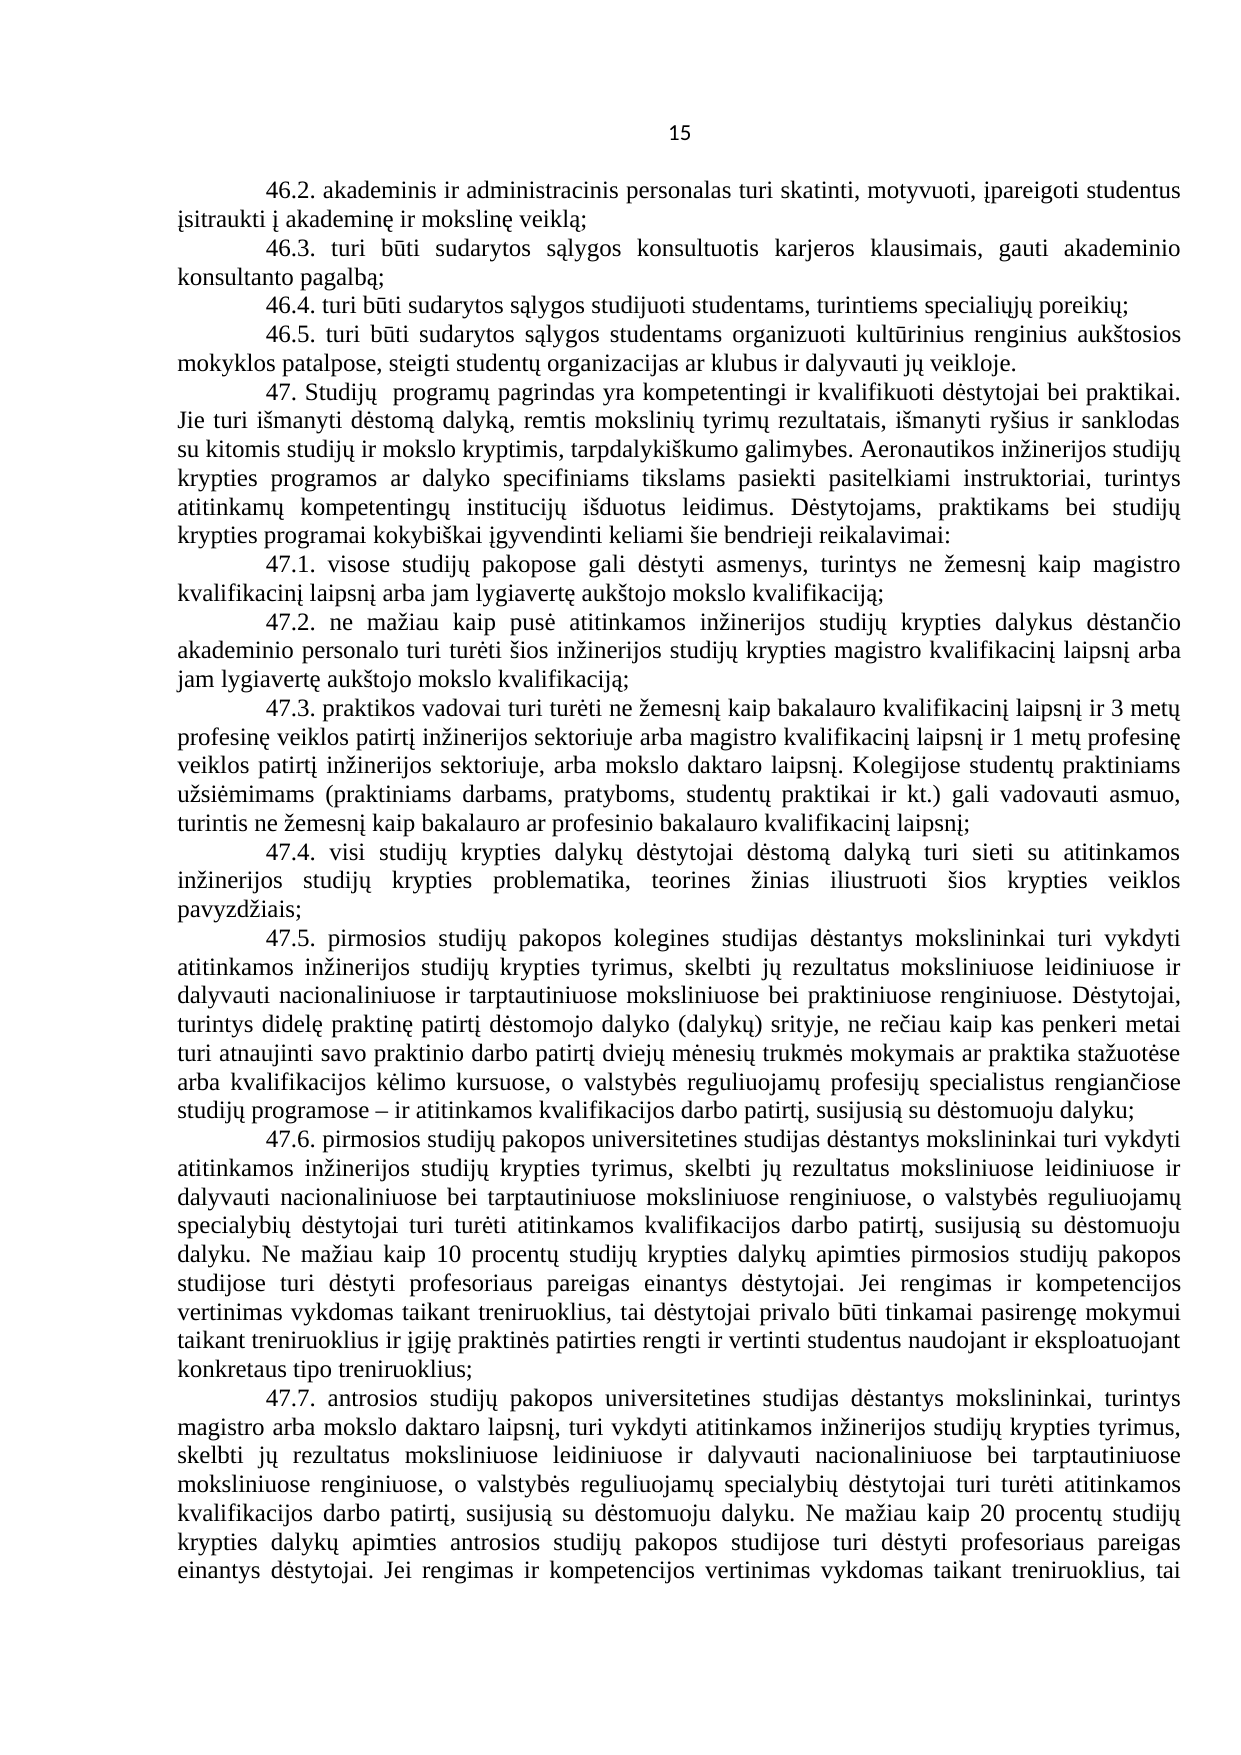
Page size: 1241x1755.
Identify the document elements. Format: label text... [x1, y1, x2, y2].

text 47.2. ne mažiau kaip pusė atitinkamos inžinerijos studijų krypties dalykus dėstančio akademinio personalo turi turėti šios inžinerijos studijų krypties magistro kvalifikacinį laipsnį arba jam lygiavertę aukštojo mokslo kvalifikaciją; [177, 607, 1182, 693]
text 47.6. pirmosios studijų pakopos universitetines studijas dėstantys mokslininkai turi vykdyti atitinkamos inžinerijos studijų krypties tyrimus, skelbti jų rezultatus moksliniuose leidiniuose ir dalyvauti nacionaliniuose bei tarptautiniuose moksliniuose renginiuose, o valstybės reguliuojamų specialybių dėstytojai turi turėti atitinkamos kvalifikacijos darbo patirtį, susijusią su dėstomuoju dalyku. Ne mažiau kaip 10 procentų studijų krypties dalykų apimties pirmosios studijų pakopos studijose turi dėstyti profesoriaus pareigas einantys dėstytojai. Jei rengimas ir kompetencijos vertinimas vykdomas taikant treniruoklius, tai dėstytojai privalo būti tinkamai pasirengę mokymui taikant treniruoklius ir įgiję praktinės patirties rengti ir vertinti studentus naudojant ir eksploatuojant konkretaus tipo treniruoklius; [177, 1124, 1182, 1383]
text 47. Studijų programų pagrindas yra kompetentingi ir kvalifikuoti dėstytojai bei praktikai. Jie turi išmanyti dėstomą dalyką, remtis mokslinių tyrimų rezultatais, išmanyti ryšius ir sanklodas su kitomis studijų ir mokslo kryptimis, tarpdalykiškumo galimybes. Aeronautikos inžinerijos studijų krypties programos ar dalyko specifiniams tikslams pasiekti pasitelkiami instruktoriai, turintys atitinkamų kompetentingų institucijų išduotus leidimus. Dėstytojams, praktikams bei studijų krypties programai kokybiškai įgyvendinti keliami šie bendrieji reikalavimai: [177, 377, 1182, 549]
text 46.4. turi būti sudarytos sąlygos studijuoti studentams, turintiems specialiųjų poreikių; [177, 290, 1182, 319]
text 47.3. praktikos vadovai turi turėti ne žemesnį kaip bakalauro kvalifikacinį laipsnį ir 3 metų profesinę veiklos patirtį inžinerijos sektoriuje arba magistro kvalifikacinį laipsnį ir 1 metų profesinę veiklos patirtį inžinerijos sektoriuje, arba mokslo daktaro laipsnį. Kolegijose studentų praktiniams užsiėmimams (praktiniams darbams, pratyboms, studentų praktikai ir kt.) gali vadovauti asmuo, turintis ne žemesnį kaip bakalauro ar profesinio bakalauro kvalifikacinį laipsnį; [177, 693, 1182, 837]
text 46.2. akademinis ir administracinis personalas turi skatinti, motyvuoti, įpareigoti studentus įsitraukti į akademinę ir mokslinę veiklą; [177, 175, 1182, 233]
text 47.1. visose studijų pakopose gali dėstyti asmenys, turintys ne žemesnį kaip magistro kvalifikacinį laipsnį arba jam lygiavertę aukštojo mokslo kvalifikaciją; [177, 549, 1182, 607]
text 47.7. antrosios studijų pakopos universitetines studijas dėstantys mokslininkai, turintys magistro arba mokslo daktaro laipsnį, turi vykdyti atitinkamos inžinerijos studijų krypties tyrimus, skelbti jų rezultatus moksliniuose leidiniuose ir dalyvauti nacionaliniuose bei tarptautiniuose moksliniuose renginiuose, o valstybės reguliuojamų specialybių dėstytojai turi turėti atitinkamos kvalifikacijos darbo patirtį, susijusią su dėstomuoju dalyku. Ne mažiau kaip 20 procentų studijų krypties dalykų apimties antrosios studijų pakopos studijose turi dėstyti profesoriaus pareigas einantys dėstytojai. Jei rengimas ir kompetencijos vertinimas vykdomas taikant treniruoklius, tai [177, 1383, 1182, 1584]
text 47.4. visi studijų krypties dalykų dėstytojai dėstomą dalyką turi sieti su atitinkamos inžinerijos studijų krypties problematika, teorines žinias iliustruoti šios krypties veiklos pavyzdžiais; [177, 837, 1182, 923]
text 47.5. pirmosios studijų pakopos kolegines studijas dėstantys mokslininkai turi vykdyti atitinkamos inžinerijos studijų krypties tyrimus, skelbti jų rezultatus moksliniuose leidiniuose ir dalyvauti nacionaliniuose ir tarptautiniuose moksliniuose bei praktiniuose renginiuose. Dėstytojai, turintys didelę praktinę patirtį dėstomojo dalyko (dalykų) srityje, ne rečiau kaip kas penkeri metai turi atnaujinti savo praktinio darbo patirtį dviejų mėnesių trukmės mokymais ar praktika stažuotėse arba kvalifikacijos kėlimo kursuose, o valstybės reguliuojamų profesijų specialistus rengiančiose studijų programose – ir atitinkamos kvalifikacijos darbo patirtį, susijusią su dėstomuoju dalyku; [177, 923, 1182, 1124]
text 46.5. turi būti sudarytos sąlygos studentams organizuoti kultūrinius renginius aukštosios mokyklos patalpose, steigti studentų organizacijas ar klubus ir dalyvauti jų veikloje. [177, 319, 1182, 377]
text 46.3. turi būti sudarytos sąlygos konsultuotis karjeros klausimais, gauti akademinio konsultanto pagalbą; [177, 233, 1182, 290]
